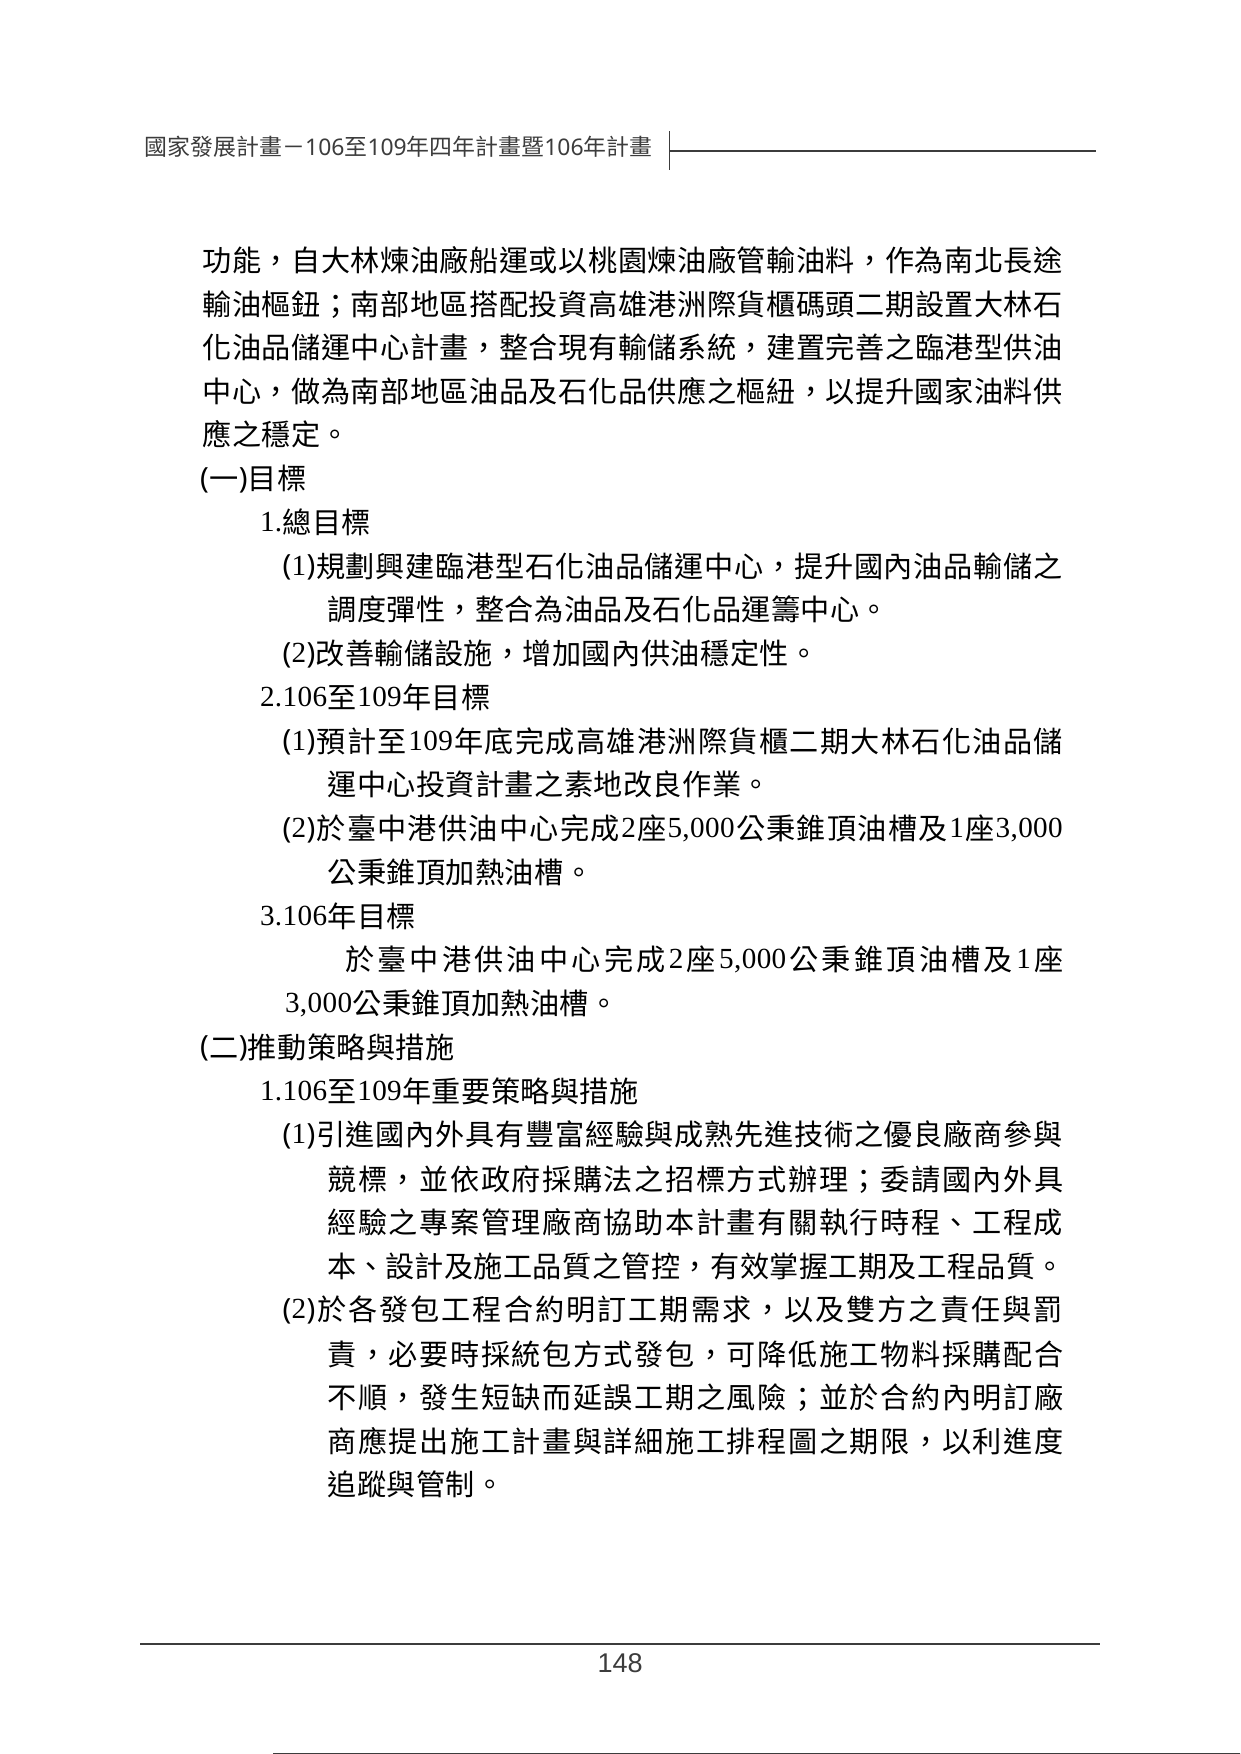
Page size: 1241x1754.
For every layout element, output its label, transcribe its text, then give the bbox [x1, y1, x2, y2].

text 功能，自大林煉油廠船運或以桃園煉油廠管輸油料，作為南北長途輸油樞鈕；南部地區搭配投資高雄港洲際貨櫃碼頭二期設置大林石化油品儲運中心計畫，整合現有輸儲系統，建置完善之臨港型供油中心，做為南部地區油品及石化品供應之樞紐，以提升國家油料供應之穩定。 [202, 236, 1063, 455]
subtitle 1.106至109年重要策略與措施 [260, 1067, 1063, 1111]
subtitle (一)目標 [200, 455, 1063, 499]
text 於臺中港供油中心完成2座5,000公秉錐頂油槽及1座3,000公秉錐頂加熱油槽。 [285, 936, 1063, 1024]
subtitle (1)規劃興建臨港型石化油品儲運中心，提升國內油品輸儲之調度彈性，整合為油品及石化品運籌中心。 [282, 542, 1063, 630]
subtitle (2)改善輸儲設施，增加國內供油穩定性。 [282, 630, 1063, 674]
subtitle (2)於各發包工程合約明訂工期需求，以及雙方之責任與罰責，必要時採統包方式發包，可降低施工物料採購配合不順，發生短缺而延誤工期之風險；並於合約內明訂廠商應提出施工計畫與詳細施工排程圖之期限，以利進度追蹤與管制。 [282, 1286, 1063, 1505]
subtitle (二)推動策略與措施 [200, 1024, 1063, 1067]
subtitle 2.106至109年目標 [260, 674, 1063, 717]
subtitle 3.106年目標 [260, 892, 1063, 936]
subtitle (1)預計至109年底完成高雄港洲際貨櫃二期大林石化油品儲運中心投資計畫之素地改良作業。 [282, 717, 1063, 805]
subtitle (2)於臺中港供油中心完成2座5,000公秉錐頂油槽及1座3,000公秉錐頂加熱油槽。 [282, 805, 1063, 892]
subtitle 1.總目標 [260, 499, 1063, 542]
subtitle (1)引進國內外具有豐富經驗與成熟先進技術之優良廠商參與競標，並依政府採購法之招標方式辦理；委請國內外具經驗之專案管理廠商協助本計畫有關執行時程、工程成本、設計及施工品質之管控，有效掌握工期及工程品質。 [282, 1111, 1063, 1286]
